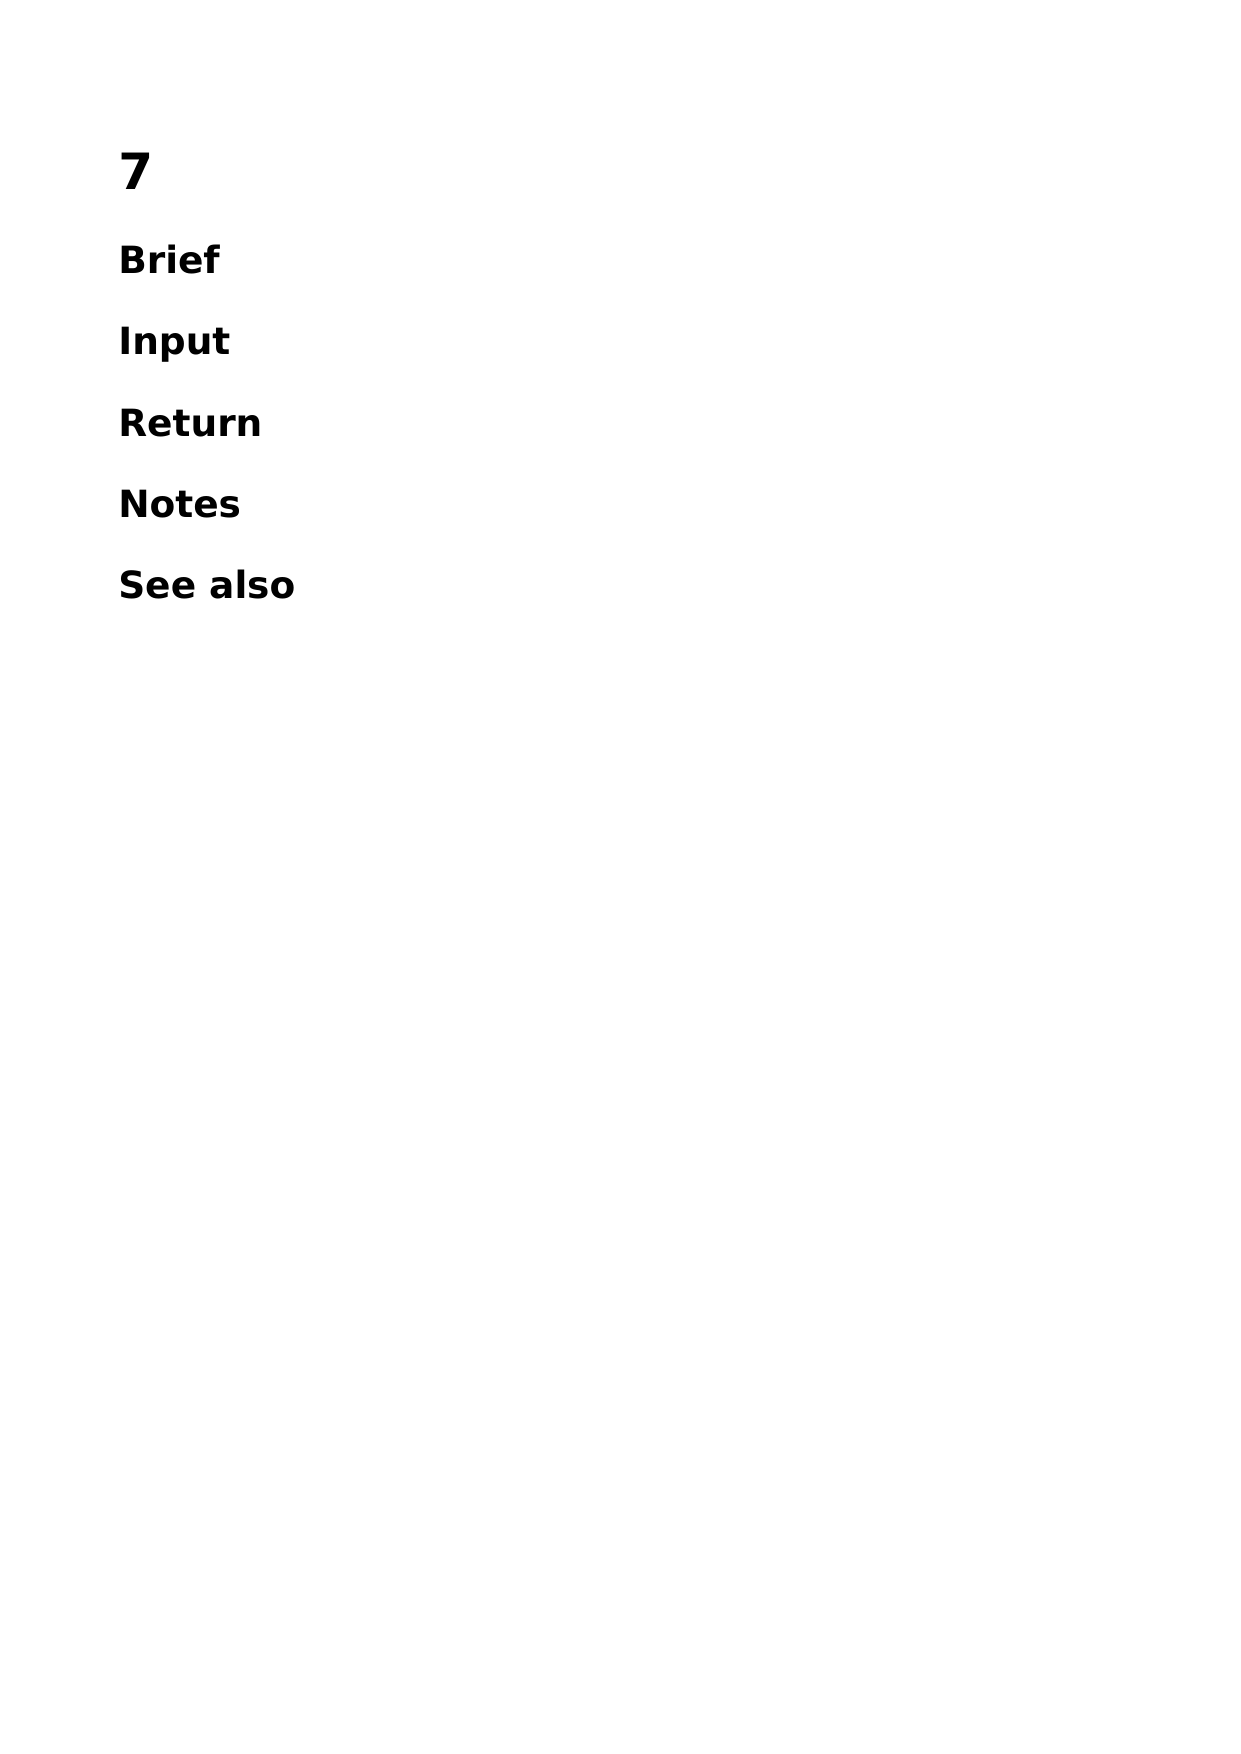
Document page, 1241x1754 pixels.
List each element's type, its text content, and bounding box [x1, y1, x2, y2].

subtitle Input [118, 320, 1122, 364]
subtitle Return [118, 401, 1122, 445]
subtitle Notes [118, 482, 1122, 526]
subtitle See also [118, 563, 1122, 607]
subtitle Brief [118, 239, 1122, 282]
subtitle 7 [118, 143, 1122, 201]
